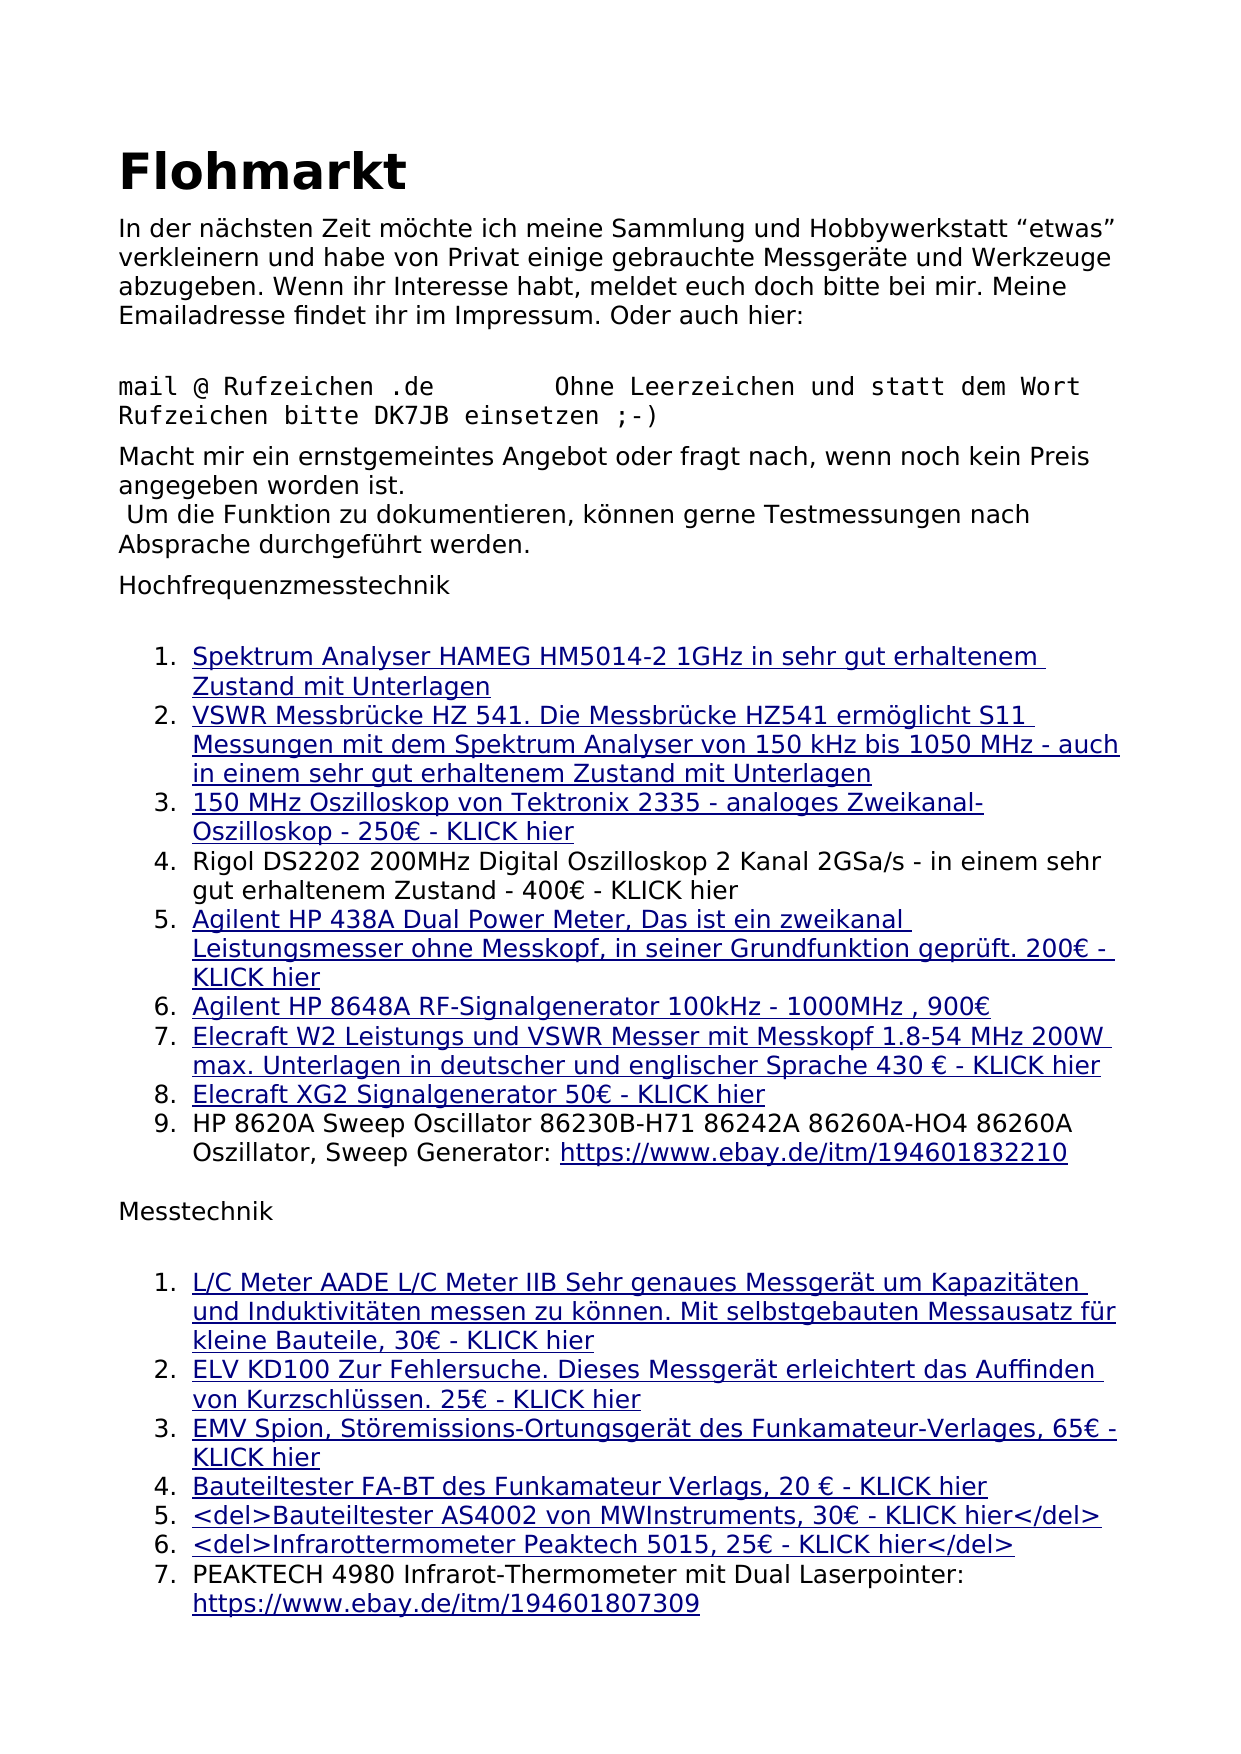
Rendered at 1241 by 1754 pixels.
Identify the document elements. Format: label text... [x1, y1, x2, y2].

text In der nächsten Zeit möchte ich meine Sammlung und Hobbywerkstatt “etwas” verkleinern und habe von Privat einige gebrauchte Messgeräte und Werkzeuge abzugeben. Wenn ihr Interesse habt, meldet euch doch bitte bei mir. Meine Emailadresse findet ihr im Impressum. Oder auch hier: [118, 214, 1122, 360]
text Macht mir ein ernstgemeintes Angebot oder fragt nach, wenn noch kein Preis angegeben worden ist. Um die Funktion zu dokumentieren, können gerne Testmessungen nach Absprache durchgeführt werden. [118, 442, 1122, 559]
list Rigol DS2202 200MHz Digital Oszilloskop 2 Kanal 2GSa/s - in einem sehr gut erhaltenem Zustand - 400€ - KLICK hier [177, 847, 1122, 905]
text mail @ Rufzeichen .de Ohne Leerzeichen und statt dem Wort Rufzeichen bitte DK7JB einsetzen ;-) [118, 372, 1122, 431]
list PEAKTECH 4980 Infrarot-Thermometer mit Dual Laserpointer: https://www.ebay.de/itm/194601807309 [177, 1560, 1122, 1618]
list <del>Infrarottermometer Peaktech 5015, 25€ - KLICK hier</del> [177, 1531, 1122, 1560]
list L/C Meter AADE L/C Meter IIB Sehr genaues Messgerät um Kapazitäten und Induktivitäten messen zu können. Mit selbstgebauten Messausatz für kleine Bauteile, 30€ - KLICK hier [177, 1268, 1122, 1356]
list Agilent HP 8648A RF-Signalgenerator 100kHz - 1000MHz , 900€ [177, 993, 1122, 1022]
subtitle Flohmarkt [118, 143, 1122, 201]
list Agilent HP 438A Dual Power Meter, Das ist ein zweikanal Leistungsmesser ohne Messkopf, in seiner Grundfunktion geprüft. 200€ - KLICK hier [177, 905, 1122, 993]
list EMV Spion, Störemissions-Ortungsgerät des Funkamateur-Verlages, 65€ - KLICK hier [177, 1414, 1122, 1472]
text Messtechnik [118, 1197, 1122, 1226]
list VSWR Messbrücke HZ 541. Die Messbrücke HZ541 ermöglicht S11 Messungen mit dem Spektrum Analyser von 150 kHz bis 1050 MHz - auch in einem sehr gut erhaltenem Zustand mit Unterlagen [177, 701, 1122, 788]
list ELV KD100 Zur Fehlersuche. Dieses Messgerät erleichtert das Auffinden von Kurzschlüssen. 25€ - KLICK hier [177, 1356, 1122, 1414]
list 150 MHz Oszilloskop von Tektronix 2335 - analoges Zweikanal-Oszilloskop - 250€ - KLICK hier [177, 788, 1122, 847]
text Hochfrequenzmesstechnik [118, 571, 1122, 601]
list <del>Bauteiltester AS4002 von MWInstruments, 30€ - KLICK hier</del> [177, 1502, 1122, 1531]
list Elecraft W2 Leistungs und VSWR Messer mit Messkopf 1.8-54 MHz 200W max. Unterlagen in deutscher und englischer Sprache 430 € - KLICK hier [177, 1022, 1122, 1080]
list Elecraft XG2 Signalgenerator 50€ - KLICK hier [177, 1080, 1122, 1109]
list HP 8620A Sweep Oscillator 86230B-H71 86242A 86260A-HO4 86260A Oszillator, Sweep Generator: https://www.ebay.de/itm/194601832210 [177, 1109, 1122, 1168]
list Bauteiltester FA-BT des Funkamateur Verlags, 20 € - KLICK hier [177, 1472, 1122, 1502]
list Spektrum Analyser HAMEG HM5014-2 1GHz in sehr gut erhaltenem Zustand mit Unterlagen [177, 643, 1122, 701]
